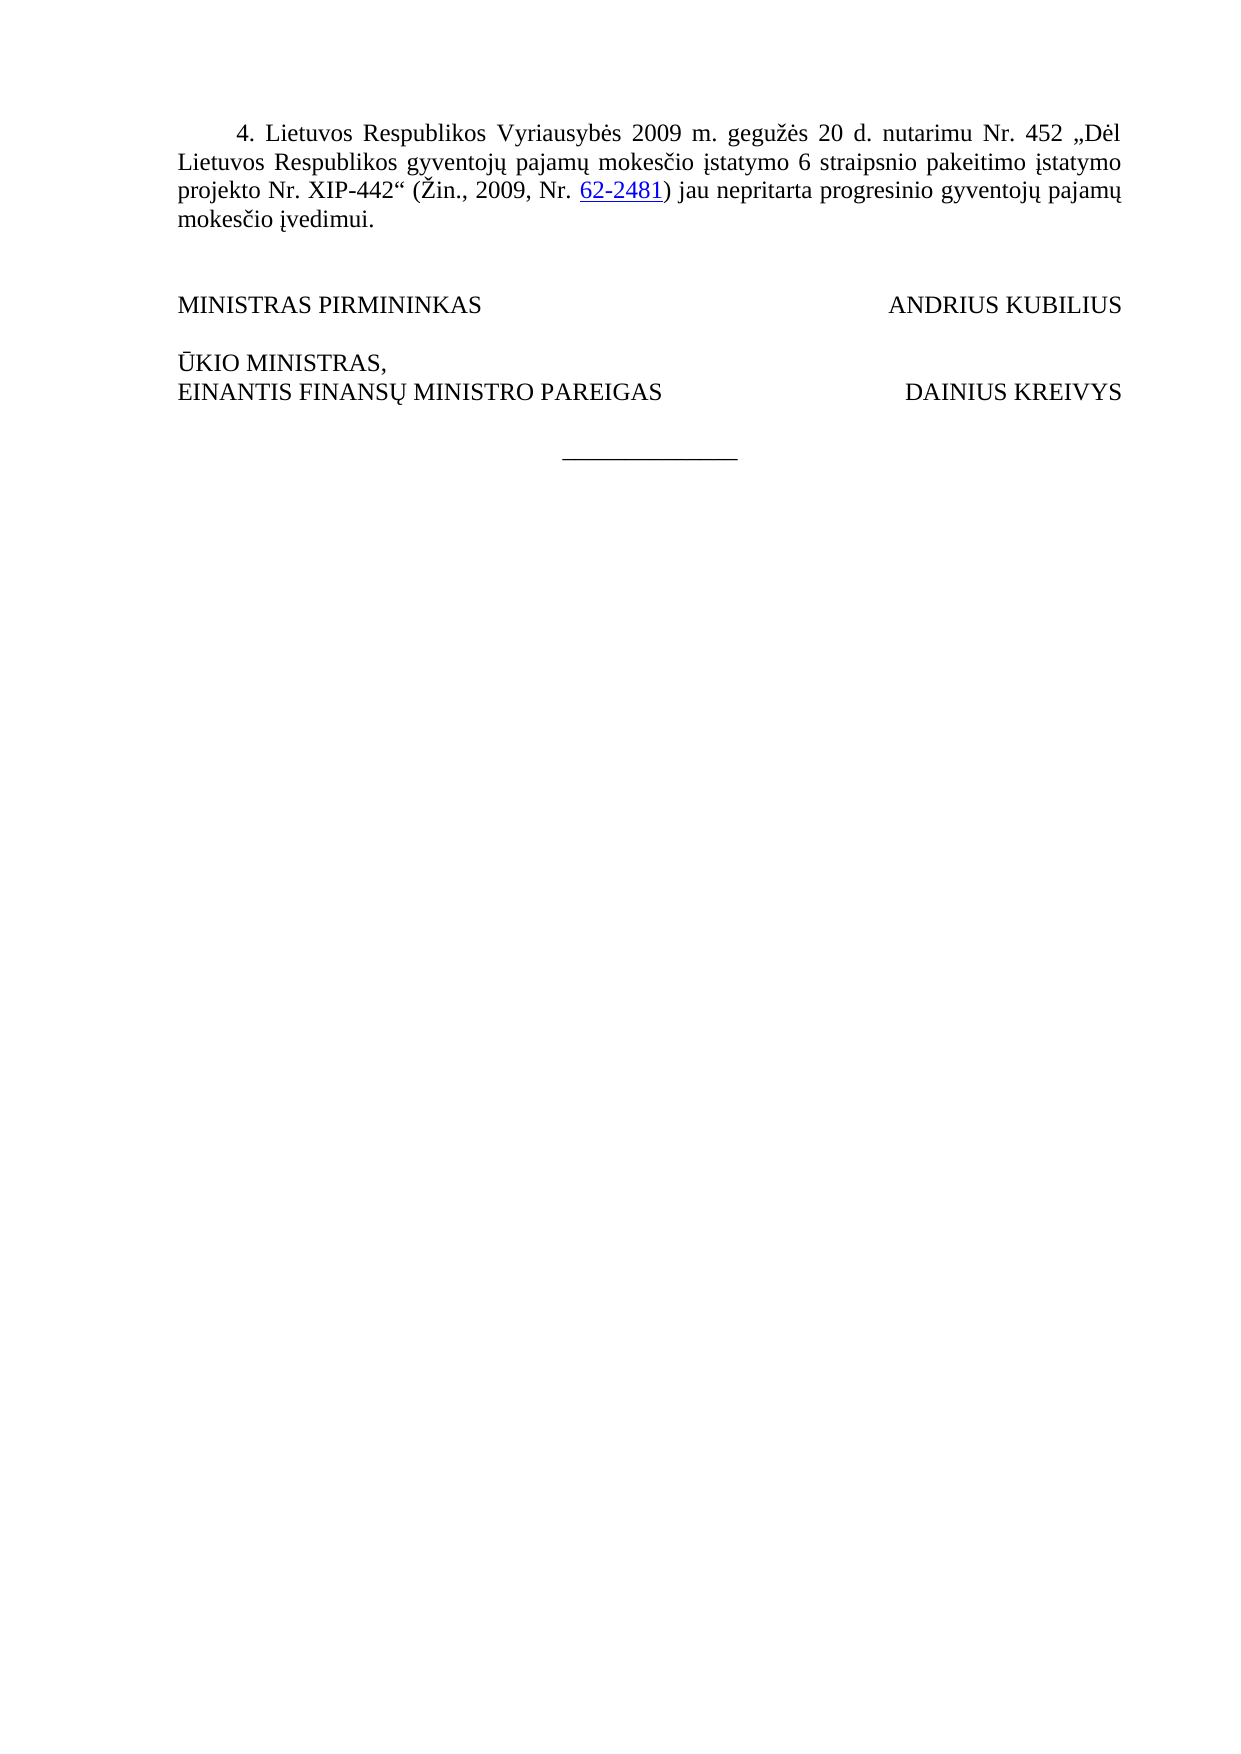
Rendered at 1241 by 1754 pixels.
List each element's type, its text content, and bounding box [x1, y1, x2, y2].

text ŪKIO MINISTRAS, [177, 348, 1122, 377]
text 4. Lietuvos Respublikos Vyriausybės 2009 m. gegužės 20 d. nutarimu Nr. 452 „Dėl Lietuvos Respublikos gyventojų pajamų mokesčio įstatymo 6 straipsnio pakeitimo įstatymo projekto Nr. XIP-442“ (Žin., 2009, Nr. 62-2481) jau nepritarta progresinio gyventojų pajamų mokesčio įvedimui. [177, 118, 1122, 233]
text ______________ [177, 434, 1122, 463]
text MINISTRAS PIRMININKAS ANDRIUS KUBILIUS [177, 291, 1122, 319]
text EINANTIS FINANSŲ MINISTRO PAREIGAS DAINIUS KREIVYS [177, 377, 1122, 406]
